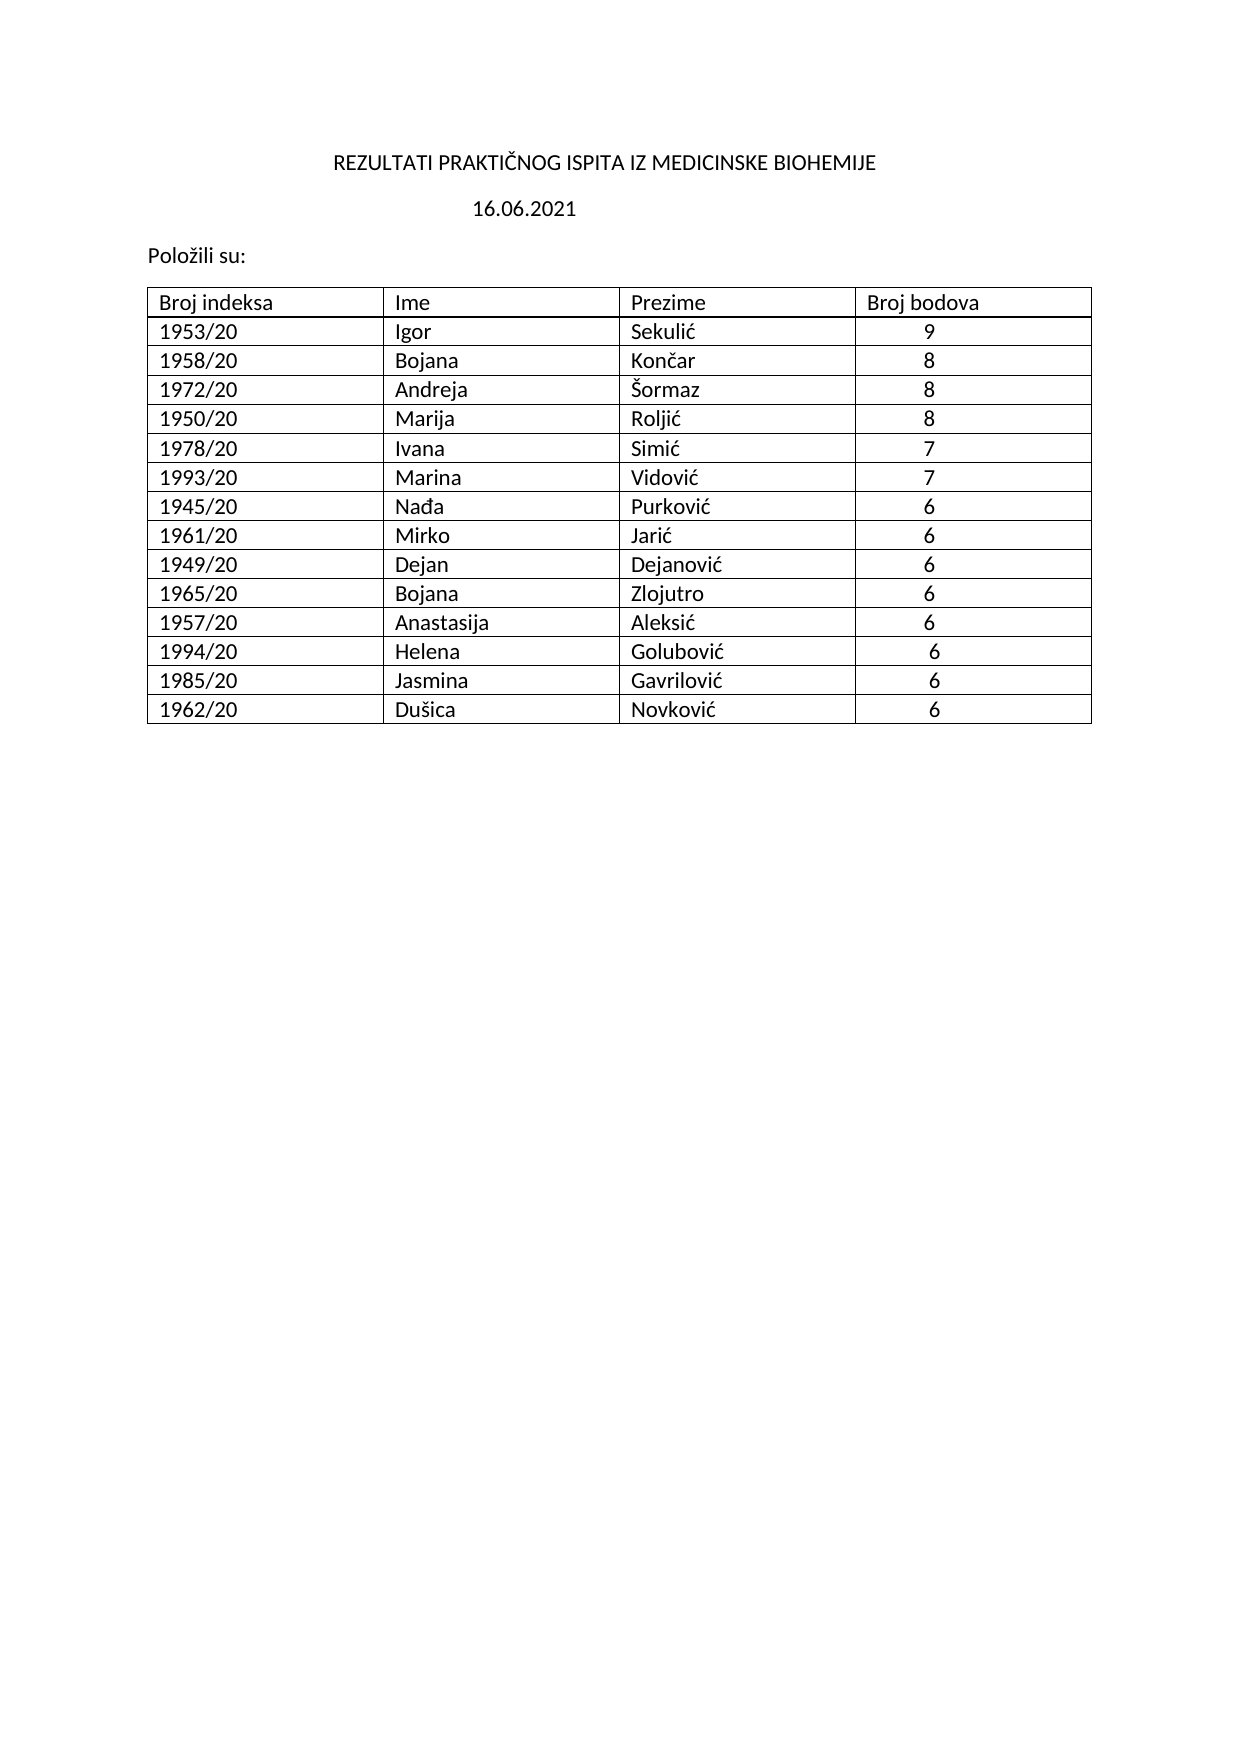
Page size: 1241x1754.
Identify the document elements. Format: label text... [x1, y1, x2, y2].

table_cell 8 [856, 346, 1091, 374]
table_cell 1962/20 [148, 695, 383, 723]
table_cell 6 [856, 637, 1091, 665]
table_cell Vidović [620, 463, 855, 491]
table_cell Igor [384, 318, 619, 345]
table_cell 1953/20 [148, 318, 383, 345]
text 16.06.2021 [148, 194, 1093, 222]
text REZULTATI PRAKTIČNOG ISPITA IZ MEDICINSKE BIOHEMIJE [148, 148, 1093, 176]
table_cell 6 [856, 550, 1091, 578]
table_cell Roljić [620, 405, 855, 433]
table_cell 1994/20 [148, 637, 383, 665]
table_cell Končar [620, 346, 855, 374]
table_header Broj indeksa [148, 288, 383, 316]
table_cell Sekulić [620, 318, 855, 345]
table_cell 1993/20 [148, 463, 383, 491]
table_cell 6 [856, 695, 1091, 723]
table_cell 6 [856, 579, 1091, 607]
table_cell 1950/20 [148, 405, 383, 433]
table_cell 1961/20 [148, 521, 383, 549]
table_cell Dejan [384, 550, 619, 578]
table_cell Jasmina [384, 666, 619, 694]
table_cell Gavrilović [620, 666, 855, 694]
table_cell Bojana [384, 346, 619, 374]
table_cell 6 [856, 492, 1091, 520]
table_cell Marina [384, 463, 619, 491]
text Položili su: [148, 241, 1093, 269]
table_cell Dušica [384, 695, 619, 723]
table_cell Aleksić [620, 608, 855, 636]
table_cell 1965/20 [148, 579, 383, 607]
table_cell 6 [856, 608, 1091, 636]
table_cell Helena [384, 637, 619, 665]
table_cell 1958/20 [148, 346, 383, 374]
table_cell 1972/20 [148, 376, 383, 403]
table_header Ime [384, 288, 619, 316]
table_cell 1957/20 [148, 608, 383, 636]
table_cell 7 [856, 434, 1091, 462]
table_cell Nađa [384, 492, 619, 520]
table_cell 6 [856, 521, 1091, 549]
table_cell Mirko [384, 521, 619, 549]
table_cell 1978/20 [148, 434, 383, 462]
table_cell Zlojutro [620, 579, 855, 607]
table_cell 8 [856, 405, 1091, 433]
table_cell 1945/20 [148, 492, 383, 520]
table_cell Anastasija [384, 608, 619, 636]
table_cell Golubović [620, 637, 855, 665]
table_header Broj bodova [856, 288, 1091, 316]
table_header Prezime [620, 288, 855, 316]
table_cell Purković [620, 492, 855, 520]
table_cell Andreja [384, 376, 619, 403]
table_cell 8 [856, 376, 1091, 403]
table_cell 1949/20 [148, 550, 383, 578]
table_cell 6 [856, 666, 1091, 694]
table_cell Bojana [384, 579, 619, 607]
table_cell 9 [856, 318, 1091, 345]
table_cell Dejanović [620, 550, 855, 578]
table_cell 7 [856, 463, 1091, 491]
table_cell Šormaz [620, 376, 855, 403]
table_cell Marija [384, 405, 619, 433]
table_cell Ivana [384, 434, 619, 462]
table_cell Simić [620, 434, 855, 462]
table_cell 1985/20 [148, 666, 383, 694]
table_cell Novković [620, 695, 855, 723]
table_cell Jarić [620, 521, 855, 549]
